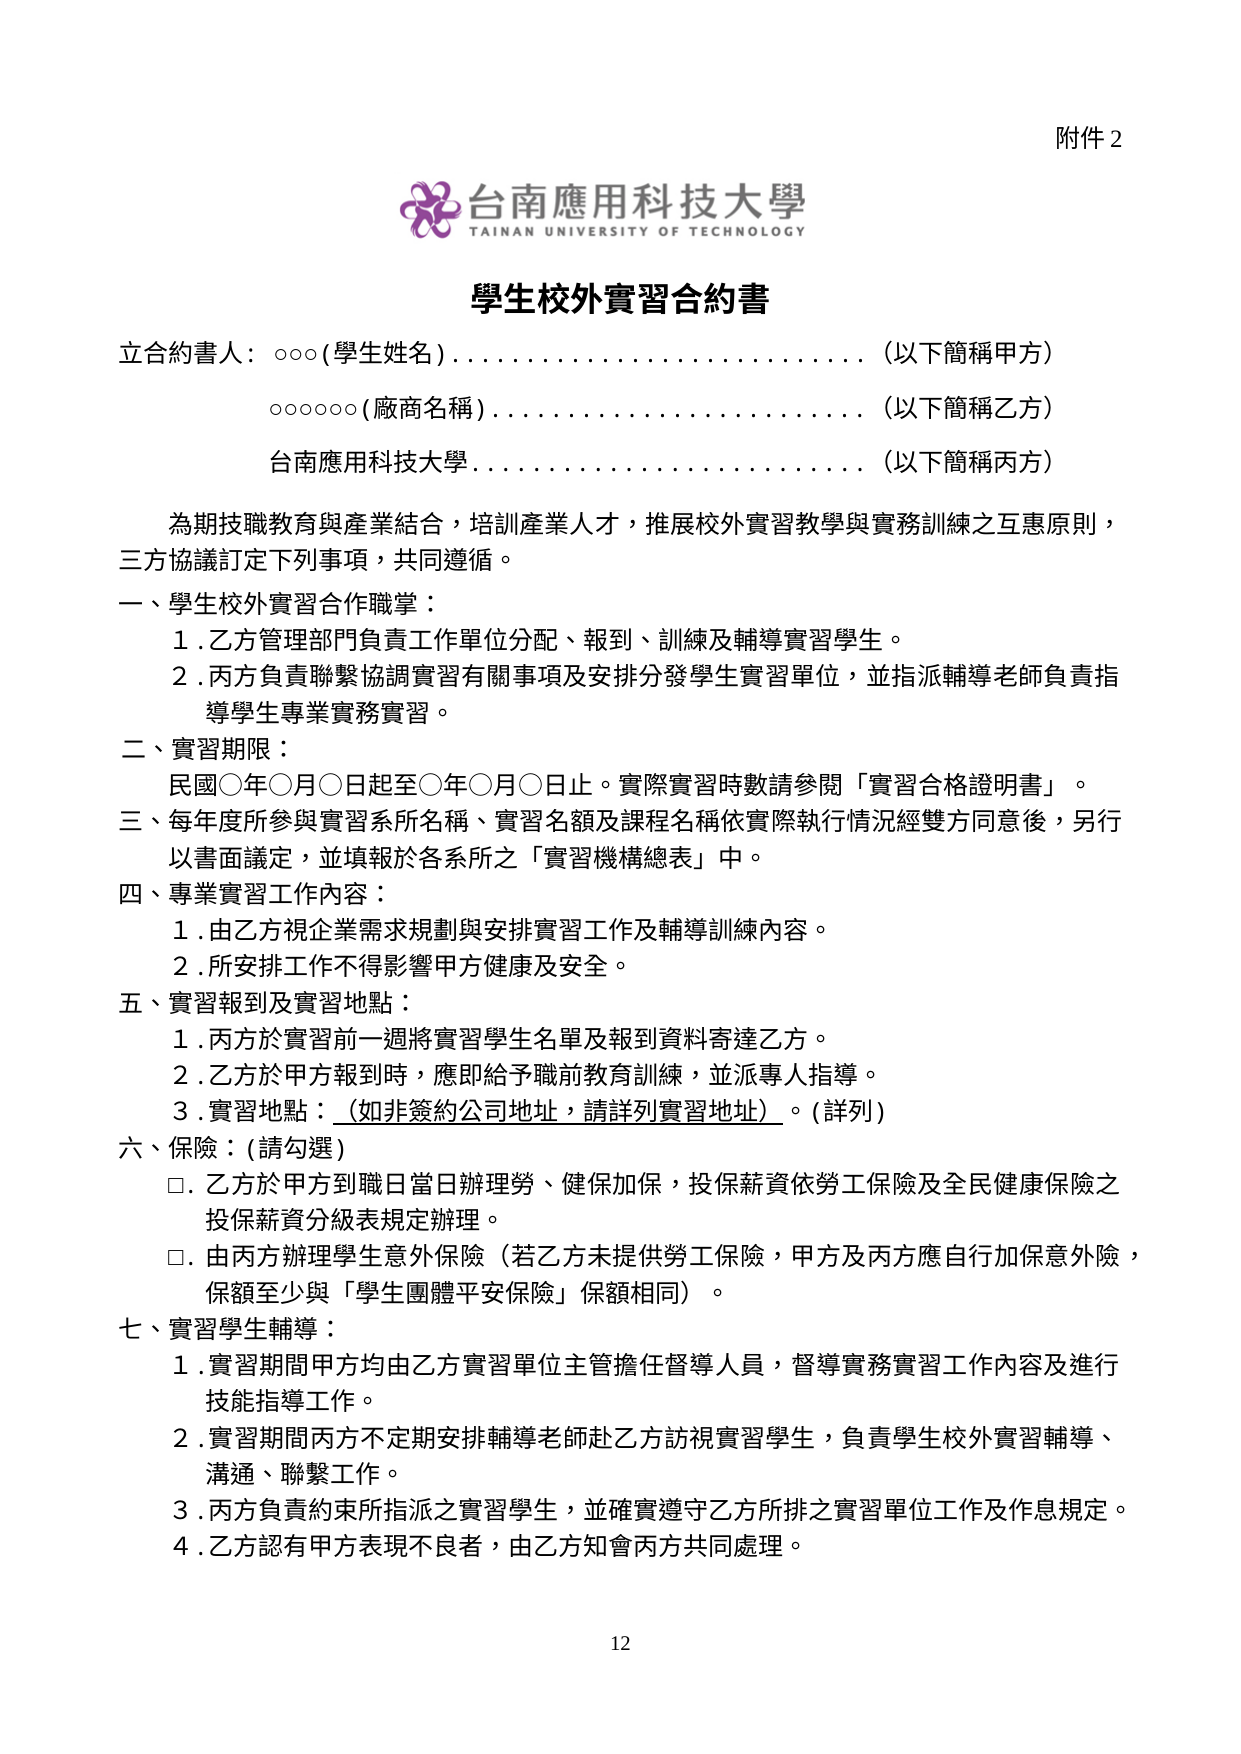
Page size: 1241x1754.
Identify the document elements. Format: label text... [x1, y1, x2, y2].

text 民國○年○月○日起至○年○月○日止。實際實習時數請參閱「實習合格證明書」。 [168, 766, 1122, 802]
text １.由乙方視企業需求規劃與安排實習工作及輔導訓練內容。 [168, 911, 1122, 947]
text ４.乙方認有甲方表現不良者，由乙方知會丙方共同處理。 [168, 1527, 1122, 1563]
text 一、學生校外實習合作職掌： [118, 584, 1122, 621]
text ３.實習地點：（如非簽約公司地址，請詳列實習地址）。(詳列) [168, 1092, 1122, 1128]
text １.丙方於實習前一週將實習學生名單及報到資料寄達乙方。 [168, 1019, 1122, 1056]
text 附件2 [74, 118, 1122, 154]
text ３.丙方負責約束所指派之實習學生，並確實遵守乙方所排之實習單位工作及作息規定。 [168, 1491, 1122, 1527]
text 六、保險：(請勾選) [118, 1128, 1122, 1164]
text ２.所安排工作不得影響甲方健康及安全。 [168, 947, 1122, 983]
text １.乙方管理部門負責工作單位分配、報到、訓練及輔導實習學生。 [168, 621, 1122, 657]
text ２.實習期間丙方不定期安排輔導老師赴乙方訪視實習學生，負責學生校外實習輔導、溝通、聯繫工作。 [168, 1418, 1122, 1491]
text 台南應用科技大學 （以下簡稱丙方） [268, 442, 1137, 479]
text ○○○○○○(廠商名稱) （以下簡稱乙方） [268, 388, 1122, 424]
text 學生校外實習合約書 [118, 273, 1122, 321]
text 三、每年度所參與實習系所名稱、實習名額及課程名稱依實際執行情況經雙方同意後，另行以書面議定，並填報於各系所之「實習機構總表」中。 [118, 802, 1122, 874]
text 為期技職教育與產業結合，培訓產業人才，推展校外實習教學與實務訓練之互惠原則，三方協議訂定下列事項，共同遵循。 [118, 504, 1122, 577]
text 五、實習報到及實習地點： [118, 983, 1122, 1019]
text 四、專業實習工作內容： [118, 874, 1122, 911]
text □. 由丙方辦理學生意外保險（若乙方未提供勞工保險，甲方及丙方應自行加保意外險，保額至少與「學生團體平安保險」保額相同）。 [168, 1237, 1122, 1309]
text 立合約書人: ○○○(學生姓名) （以下簡稱甲方） [118, 334, 1167, 370]
text ２.乙方於甲方報到時，應即給予職前教育訓練，並派專人指導。 [168, 1056, 1122, 1092]
text １.實習期間甲方均由乙方實習單位主管擔任督導人員，督導實務實習工作內容及進行技能指導工作。 [168, 1346, 1122, 1418]
text ２.丙方負責聯繫協調實習有關事項及安排分發學生實習單位，並指派輔導老師負責指導學生專業實務實習。 [168, 657, 1122, 729]
text 七、實習學生輔導： [118, 1309, 1122, 1346]
text 二、實習期限： [121, 729, 1122, 766]
text □. 乙方於甲方到職日當日辦理勞、健保加保，投保薪資依勞工保險及全民健康保險之投保薪資分級表規定辦理。 [168, 1164, 1122, 1237]
